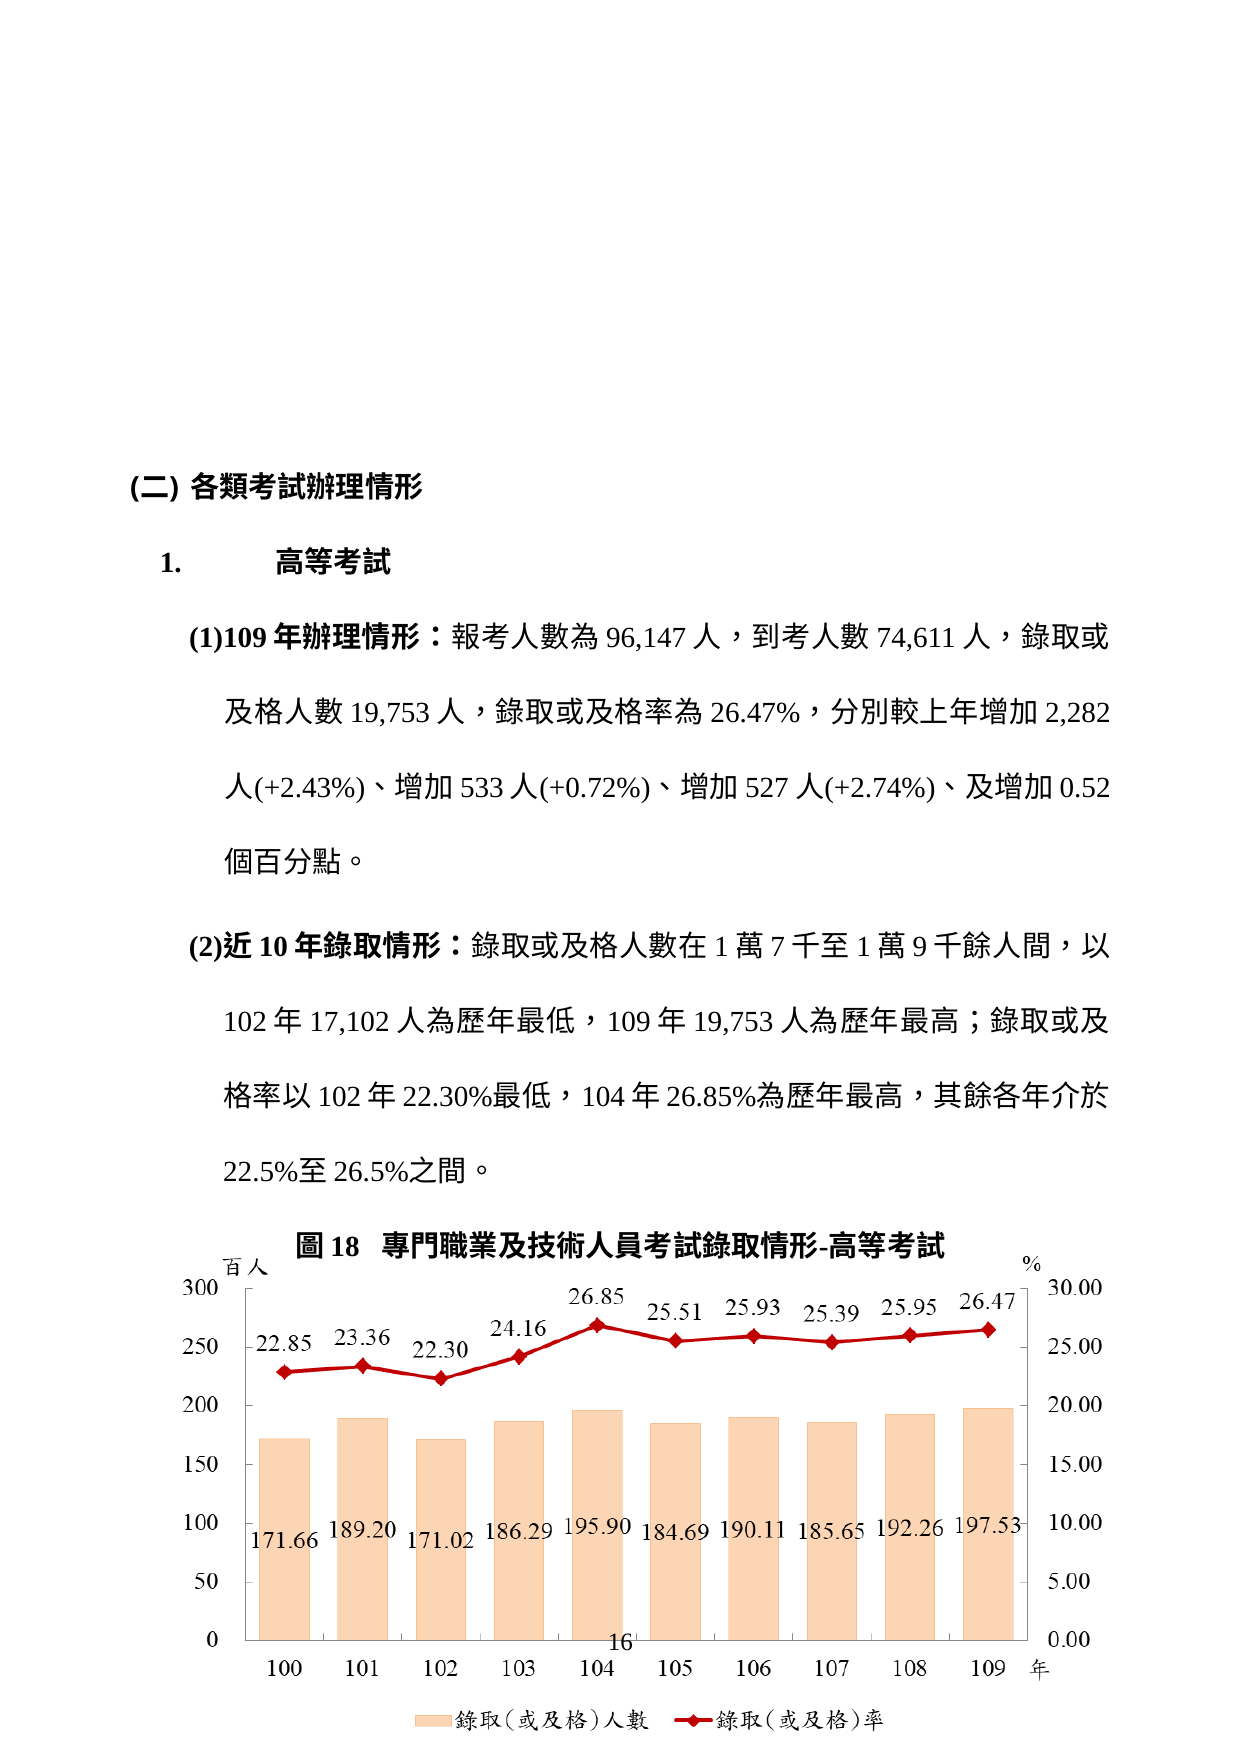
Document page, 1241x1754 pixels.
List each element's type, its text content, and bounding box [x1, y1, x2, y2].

text 圖18 專門職業及技術人員考試錄取情形-高等考試 [130, 1200, 1110, 1275]
text (1)109年辦理情形：報考人數為96,147人，到考人數74,611人，錄取或及格人數19,753人，錄取或及格率為26.47%，分別較上年增加2,282人(+2.43%)、增加533人(+0.72%)、增加527人(+2.74%)、及增加0.52個百分點。 [189, 591, 1110, 891]
picture [178, 1178, 189, 1200]
list 各類考試辦理情形 [130, 441, 1110, 516]
text (2)近10年錄取情形：錄取或及格人數在1萬7千至1萬9千餘人間，以102年17,102人為歷年最低，109年19,753人為歷年最高；錄取或及格率以102年22.30%最低，104年26.85%為歷年最高，其餘各年介於22.5%至26.5%之間。 [189, 900, 1110, 1200]
list 高等考試 [159, 516, 1110, 591]
picture [178, 1178, 1111, 1754]
